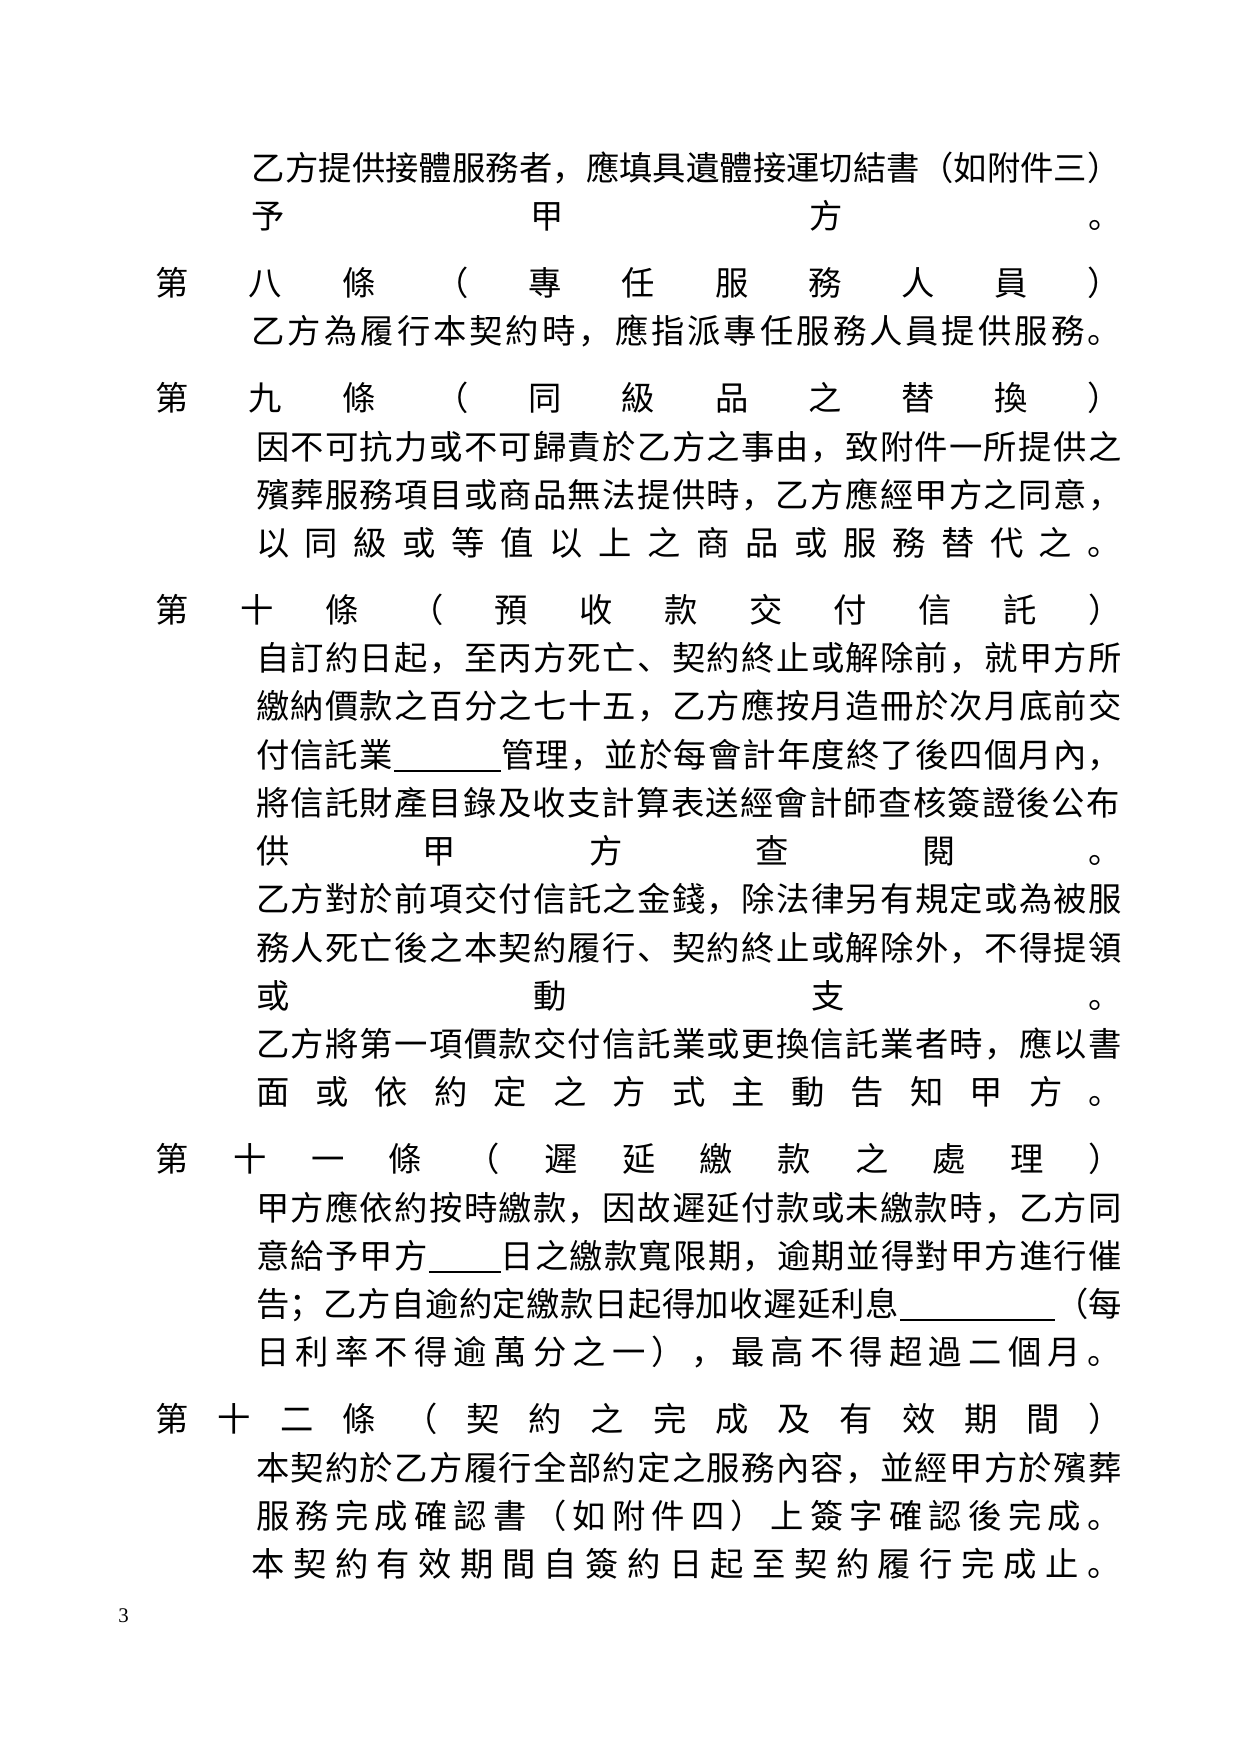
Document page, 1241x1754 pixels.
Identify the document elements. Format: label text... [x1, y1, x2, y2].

text 本契約有效期間自簽約日起至契約履行完成止。 [118, 1538, 1122, 1586]
text 第九條（同級品之替換） [156, 372, 1122, 420]
text 乙方對於前項交付信託之金錢，除法律另有規定或為被服務人死亡後之本契約履行、契約終止或解除外，不得提領或動支。 [256, 873, 1122, 1018]
text 第十二條（契約之完成及有效期間） [156, 1393, 1122, 1441]
text 乙方將第一項價款交付信託業或更換信託業者時，應以書面或依約定之方式主動告知甲方。 [256, 1018, 1122, 1114]
text 本契約於乙方履行全部約定之服務內容，並經甲方於殯葬服務完成確認書（如附件四）上簽字確認後完成。 [256, 1441, 1122, 1538]
text 甲方應依約按時繳款，因故遲延付款或未繳款時，乙方同意給予甲方 日之繳款寬限期，逾期並得對甲方進行催告；乙方自逾約定繳款日起得加收遲延利息 （每日利率不得逾萬分之一），最高不得超過二個月。 [256, 1181, 1122, 1374]
text 乙方為履行本契約時，應指派專任服務人員提供服務。 [118, 305, 1122, 353]
text 自訂約日起，至丙方死亡、契約終止或解除前，就甲方所繳納價款之百分之七十五，乙方應按月造冊於次月底前交付信託業 管理，並於每會計年度終了後四個月內，將信託財產目錄及收支計算表送經會計師查核簽證後公布，供甲方查閱。 [256, 632, 1122, 873]
text 第十一條（遲延繳款之處理） [156, 1133, 1122, 1181]
text 因不可抗力或不可歸責於乙方之事由，致附件一所提供之殯葬服務項目或商品無法提供時，乙方應經甲方之同意，以同級或等值以上之商品或服務替代之。 [256, 420, 1122, 565]
text 第十條（預收款交付信託） [156, 584, 1122, 632]
text 第八條（專任服務人員） [156, 257, 1122, 305]
text 乙方提供接體服務者，應填具遺體接運切結書（如附件三）予甲方。 [252, 142, 1122, 238]
